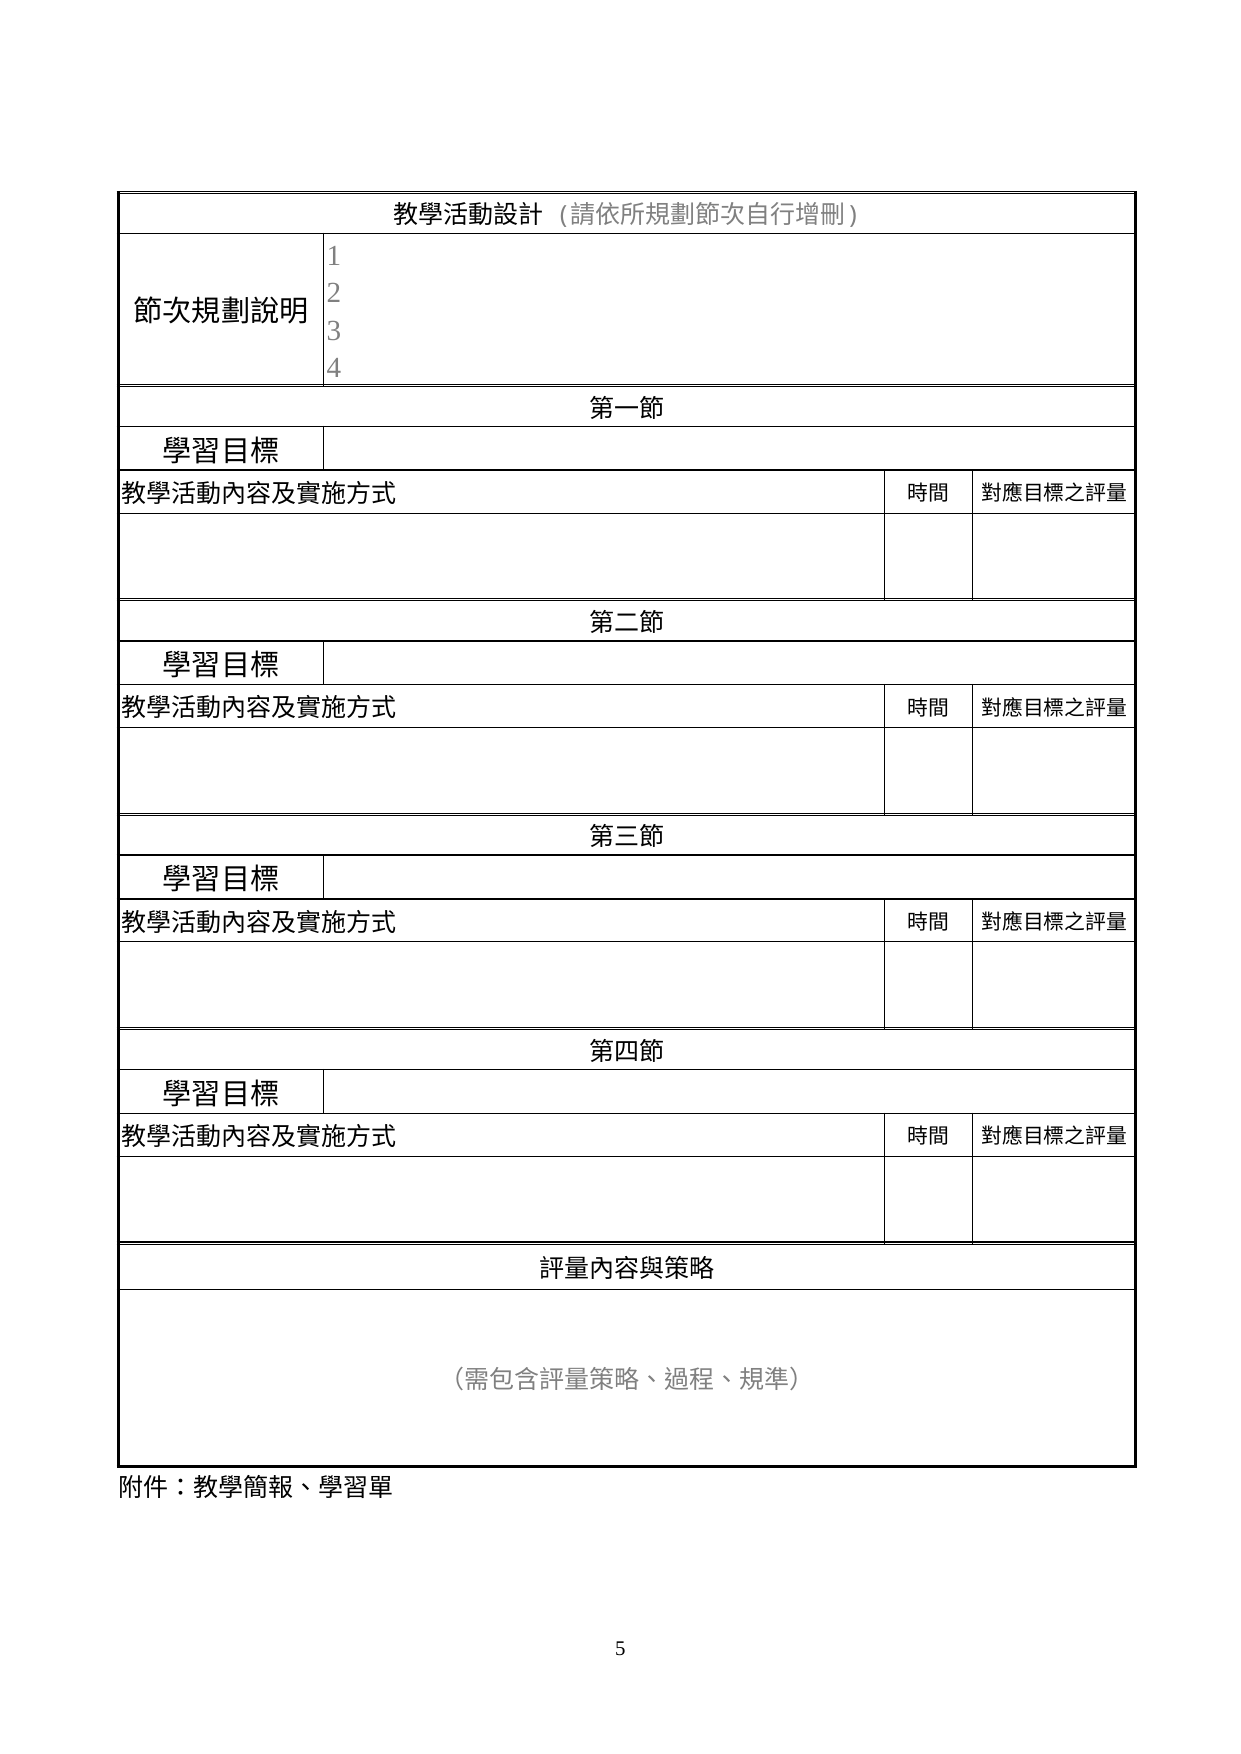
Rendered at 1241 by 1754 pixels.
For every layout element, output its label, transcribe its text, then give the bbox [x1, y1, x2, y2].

table_cell [324, 642, 1134, 684]
table_cell [973, 728, 1134, 813]
table_cell [885, 728, 972, 813]
table_cell 時間 [885, 685, 972, 727]
table_cell [885, 514, 972, 598]
table_cell 教學活動內容及實施方式 [120, 471, 884, 512]
table_cell 學習目標 [120, 427, 323, 469]
table_cell 對應目標之評量 [973, 685, 1134, 727]
table_cell [120, 728, 884, 813]
table_cell [324, 1070, 1134, 1112]
text 附件：教學簡報、學習單 [118, 1468, 1122, 1504]
table_cell 學習目標 [120, 642, 323, 684]
table_cell 對應目標之評量 [973, 900, 1134, 941]
table_cell [324, 856, 1134, 898]
table_header 教學活動設計 (請依所規劃節次自行增刪) [120, 194, 1134, 232]
table_cell 第三節 [120, 816, 1134, 854]
table_cell [973, 514, 1134, 598]
table_cell 時間 [885, 1114, 972, 1156]
table_cell 對應目標之評量 [973, 1114, 1134, 1156]
table_cell [324, 427, 1134, 469]
table_cell [120, 514, 884, 598]
table_cell 第四節 [120, 1030, 1134, 1069]
table_cell 對應目標之評量 [973, 471, 1134, 512]
table_cell 教學活動內容及實施方式 [120, 900, 884, 941]
table_cell [973, 942, 1134, 1027]
table_cell [973, 1157, 1134, 1241]
table_cell [885, 942, 972, 1027]
table_cell [120, 942, 884, 1027]
table_cell 第二節 [120, 601, 1134, 640]
table_cell 教學活動內容及實施方式 [120, 1114, 884, 1156]
table_cell 時間 [885, 471, 972, 512]
table_cell 第一節 [120, 387, 1134, 426]
table_cell （需包含評量策略、過程、規準） [120, 1290, 1134, 1464]
table_cell [120, 1157, 884, 1241]
table_cell 教學活動內容及實施方式 [120, 685, 884, 727]
table_cell [885, 1157, 972, 1241]
table_cell 時間 [885, 900, 972, 941]
table_cell 1 2 3 4 [324, 234, 1134, 384]
table_cell 節次規劃說明 [120, 234, 323, 384]
table_cell 評量內容與策略 [120, 1245, 1134, 1289]
table_cell 學習目標 [120, 1070, 323, 1112]
table_cell 學習目標 [120, 856, 323, 898]
